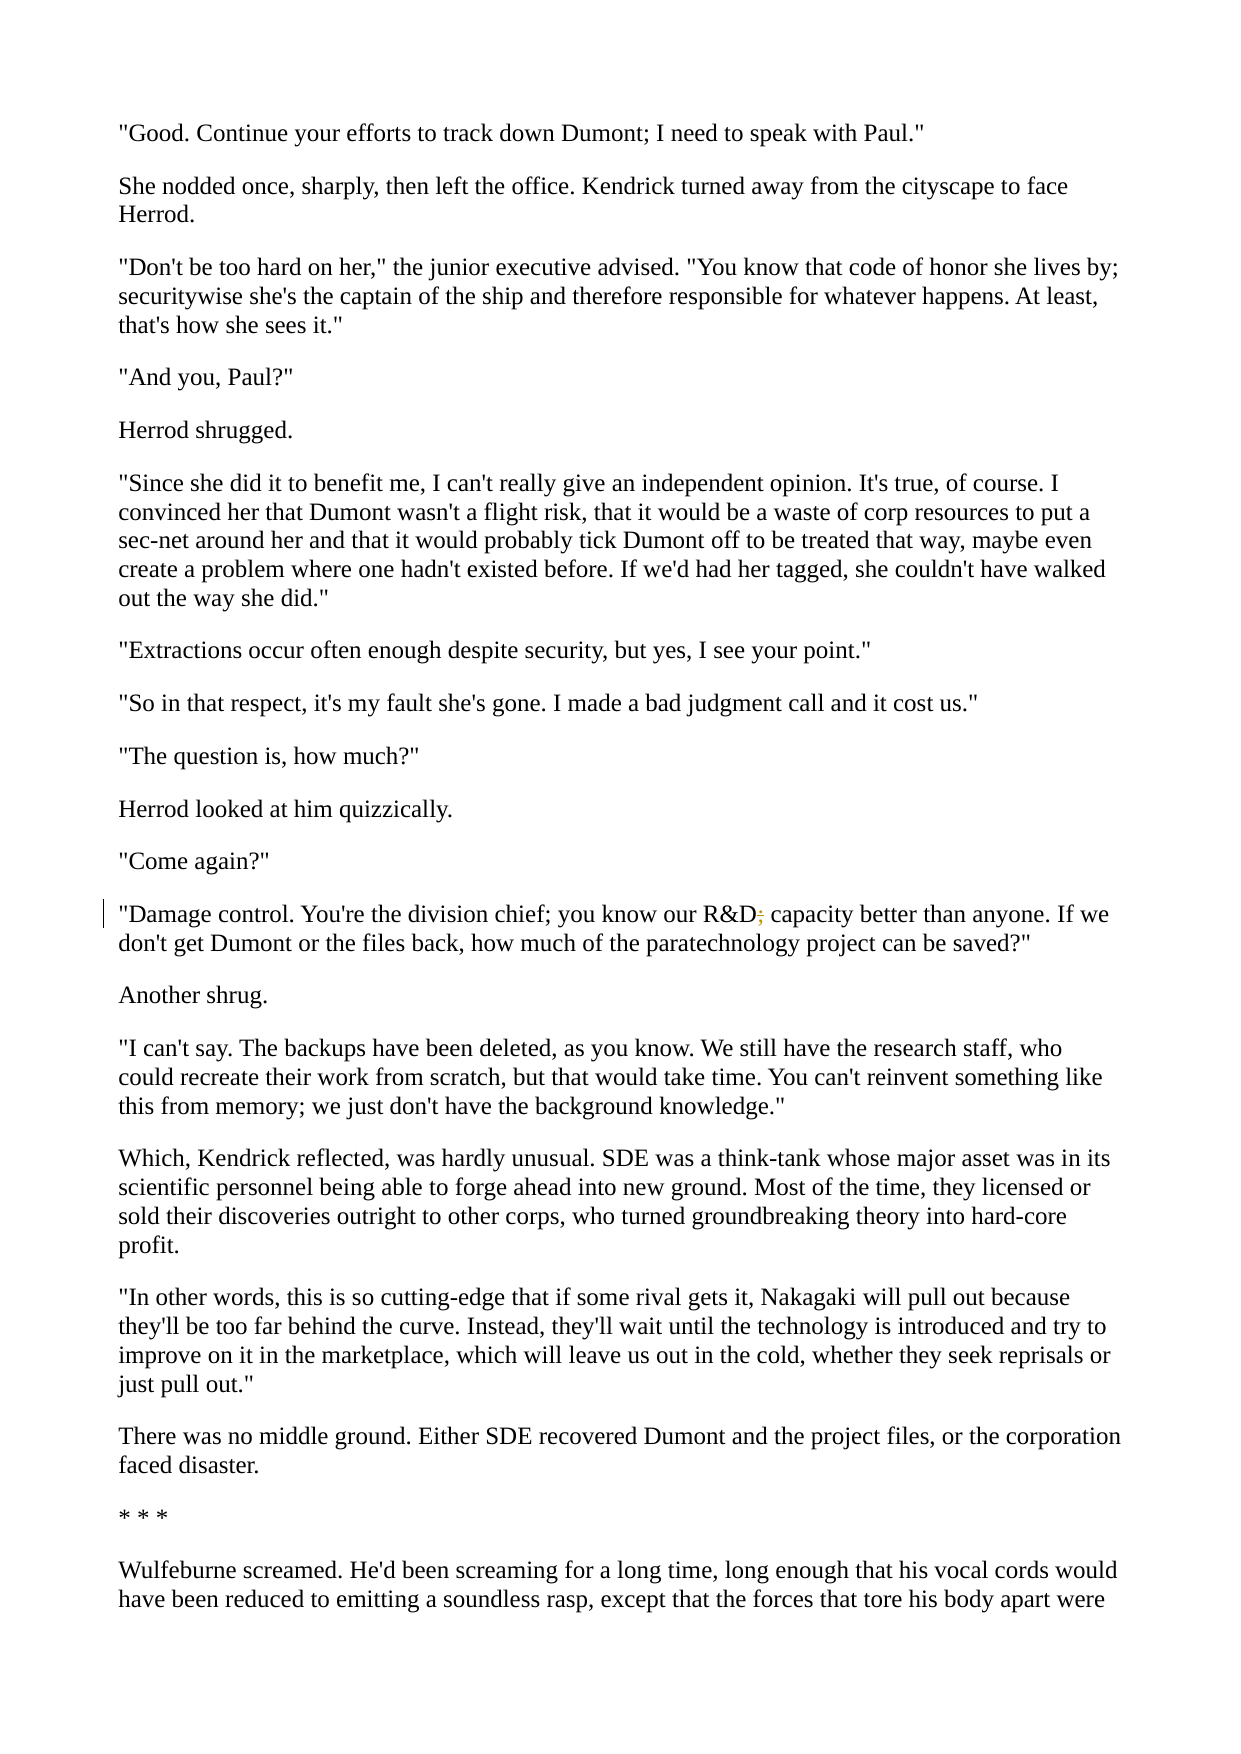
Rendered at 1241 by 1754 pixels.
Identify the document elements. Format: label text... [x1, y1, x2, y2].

text Herrod shrugged. [118, 415, 1122, 444]
text "Don't be too hard on her," the junior executive advised. "You know that code of honor she lives by; securitywise she's the captain of the ship and therefore responsible for whatever happens. At least, that's how she sees it." [118, 252, 1122, 338]
text "Good. Continue your efforts to track down Dumont; I need to speak with Paul." [118, 118, 1122, 147]
text "In other words, this is so cutting-edge that if some rival gets it, Nakagaki will pull out because they'll be too far behind the curve. Instead, they'll wait until the technology is introduced and try to improve on it in the marketplace, which will leave us out in the cold, whether they seek reprisals or just pull out." [118, 1282, 1122, 1397]
text "Come again?" [118, 846, 1122, 875]
text She nodded once, sharply, then left the office. Kendrick turned away from the cityscape to face Herrod. [118, 171, 1122, 228]
text "And you, Paul?" [118, 362, 1122, 391]
text "Damage control. You're the division chief; you know our R&D capacity better than anyone. If we don't get Dumont or the files back, how much of the paratechnology project can be saved?" [118, 899, 1122, 957]
text * * * [118, 1503, 1122, 1532]
text Which, Kendrick reflected, was hardly unusual. SDE was a think-tank whose major asset was in its scientific personnel being able to forge ahead into new ground. Most of the time, they licensed or sold their discoveries outright to other corps, who turned groundbreaking theory into hard-core profit. [118, 1143, 1122, 1258]
text "I can't say. The backups have been deleted, as you know. We still have the research staff, who could recreate their work from scratch, but that would take time. You can't reinvent something like this from memory; we just don't have the background knowledge." [118, 1033, 1122, 1119]
text Herrod looked at him quizzically. [118, 794, 1122, 822]
text "So in that respect, it's my fault she's gone. I made a bad judgment call and it cost us." [118, 688, 1122, 717]
text There was no middle ground. Either SDE recovered Dumont and the project files, or the corporation faced disaster. [118, 1421, 1122, 1479]
text "The question is, how much?" [118, 741, 1122, 770]
text "Extractions occur often enough despite security, but yes, I see your point." [118, 636, 1122, 664]
text Wulfeburne screamed. He'd been screaming for a long time, long enough that his vocal cords would have been reduced to emitting a soundless rasp, except that the forces that tore his body apart were [118, 1556, 1122, 1613]
text "Since she did it to benefit me, I can't really give an independent opinion. It's true, of course. I convinced her that Dumont wasn't a flight risk, that it would be a waste of corp resources to put a sec-net around her and that it would probably tick Dumont off to be treated that way, maybe even create a problem where one hadn't existed before. If we'd had her tagged, she couldn't have walked out the way she did." [118, 468, 1122, 612]
text Another shrug. [118, 981, 1122, 1009]
